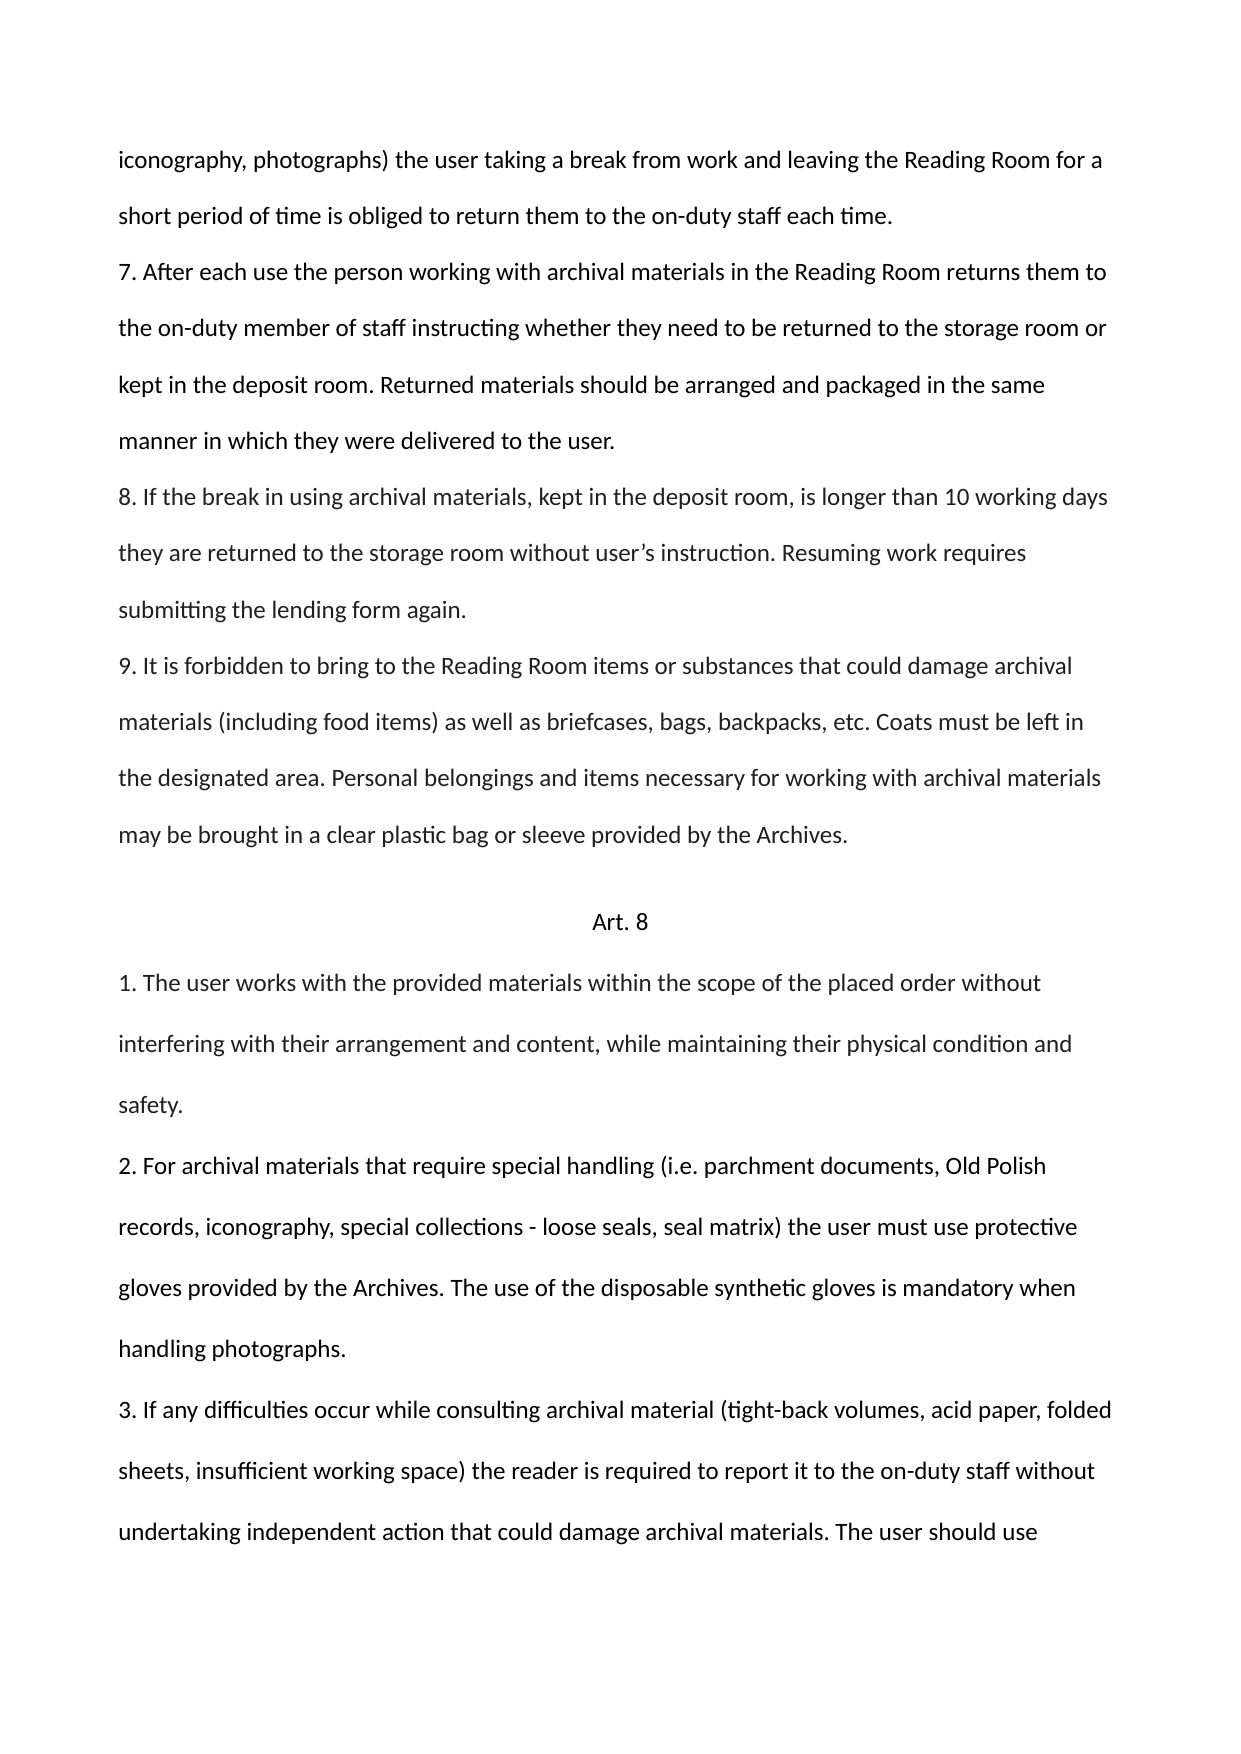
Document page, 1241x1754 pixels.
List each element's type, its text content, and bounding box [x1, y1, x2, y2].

text iconography, photographs) the user taking a break from work and leaving the Reading Room for a short period of time is obliged to return them to the on-duty staff each time. [118, 118, 1122, 231]
text 8. If the break in using archival materials, kept in the deposit room, is longer than 10 working days they are returned to the storage room without user’s instruction. Resuming work requires submitting the lending form again. [118, 456, 1122, 624]
text 7. After each use the person working with archival materials in the Reading Room returns them to the on-duty member of staff instructing whether they need to be returned to the storage room or kept in the deposit room. Returned materials should be arranged and packaged in the same manner in which they were delivered to the user. [118, 231, 1122, 456]
text 2. For archival materials that require special handling (i.e. parchment documents, Old Polish records, iconography, special collections - loose seals, seal matrix) the user must use protective gloves provided by the Archives. The use of the disposable synthetic gloves is mandatory when handling photographs. [118, 1150, 1122, 1363]
text 3. If any difficulties occur while consulting archival material (tight-back volumes, acid paper, folded sheets, insufficient working space) the reader is required to report it to the on-duty staff without undertaking independent action that could damage archival materials. The user should use [118, 1394, 1122, 1547]
text Art. 8 [118, 906, 1122, 936]
text 9. It is forbidden to bring to the Reading Room items or substances that could damage archival materials (including food items) as well as briefcases, bags, backpacks, etc. Coats must be left in the designated area. Personal belongings and items necessary for working with archival materials may be brought in a clear plastic bag or sleeve provided by the Archives. [118, 624, 1122, 849]
text 1. The user works with the provided materials within the scope of the placed order without interfering with their arrangement and content, while maintaining their physical condition and safety. [118, 967, 1122, 1119]
